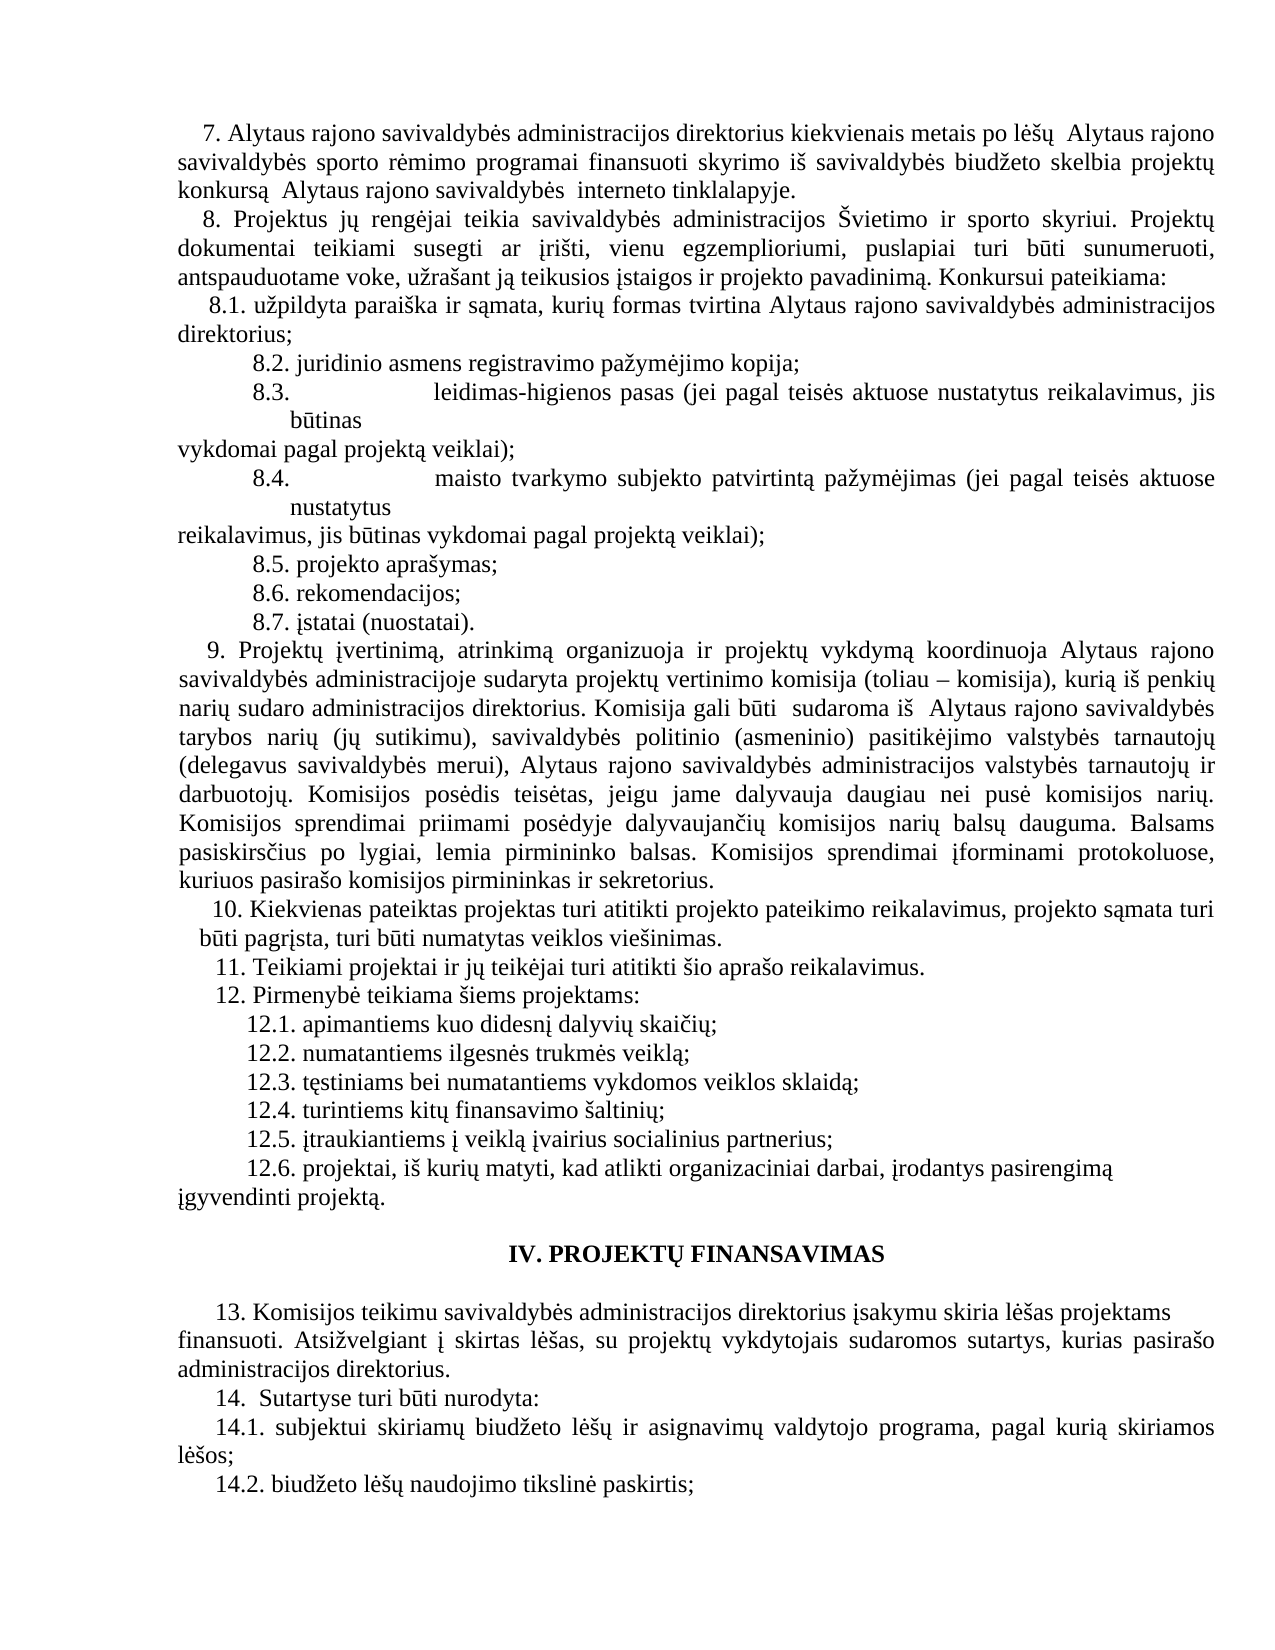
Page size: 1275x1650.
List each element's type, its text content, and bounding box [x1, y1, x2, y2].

text 10. Kiekvienas pateiktas projektas turi atitikti projekto pateikimo reikalavimus, projekto sąmata turi būti pagrįsta, turi būti numatytas veiklos viešinimas. [199, 894, 1216, 952]
text 8.6. rekomendacijos; [177, 578, 1216, 607]
text reikalavimus, jis būtinas vykdomai pagal projektą veiklai); [177, 521, 1216, 549]
text 9. Projektų įvertinimą, atrinkimą organizuoja ir projektų vykdymą koordinuoja Alytaus rajono savivaldybės administracijoje sudaryta projektų vertinimo komisija (toliau – komisija), kurią iš penkių narių sudaro administracijos direktorius. Komisija gali būti sudaroma iš Alytaus rajono savivaldybės tarybos narių (jų sutikimu), savivaldybės politinio (asmeninio) pasitikėjimo valstybės tarnautojų (delegavus savivaldybės merui), Alytaus rajono savivaldybės administracijos valstybės tarnautojų ir darbuotojų. Komisijos posėdis teisėtas, jeigu jame dalyvauja daugiau nei pusė komisijos narių. Komisijos sprendimai priimami posėdyje dalyvaujančių komisijos narių balsų dauguma. Balsams pasiskirsčius po lygiai, lemia pirmininko balsas. Komisijos sprendimai įforminami protokoluose, kuriuos pasirašo komisijos pirmininkas ir sekretorius. [179, 636, 1216, 894]
text 8.3. leidimas-higienos pasas (jei pagal teisės aktuose nustatytus reikalavimus, jis būtinas [252, 377, 1216, 434]
text 8.5. projekto aprašymas; [177, 549, 1216, 578]
text 12.6. projektai, iš kurių matyti, kad atlikti organizaciniai darbai, įrodantys pasirengimą įgyvendinti projektą. [177, 1153, 1216, 1211]
text 7. Alytaus rajono savivaldybės administracijos direktorius kiekvienais metais po lėšų Alytaus rajono savivaldybės sporto rėmimo programai finansuoti skyrimo iš savivaldybės biudžeto skelbia projektų konkursą Alytaus rajono savivaldybės interneto tinklalapyje. [177, 118, 1216, 204]
text 14. Sutartyse turi būti nurodyta: [215, 1383, 1216, 1412]
text 12.3. tęstiniams bei numatantiems vykdomos veiklos sklaidą; [177, 1067, 1216, 1096]
text 8.7. įstatai (nuostatai). [177, 607, 1216, 636]
text 8.4. maisto tvarkymo subjekto patvirtintą pažymėjimas (jei pagal teisės aktuose nustatytus [252, 463, 1216, 521]
text 8.2. juridinio asmens registravimo pažymėjimo kopija; [177, 348, 1216, 377]
text finansuoti. Atsižvelgiant į skirtas lėšas, su projektų vykdytojais sudaromos sutartys, kurias pasirašo administracijos direktorius. [177, 1326, 1216, 1383]
text 8.1. užpildyta paraiška ir sąmata, kurių formas tvirtina Alytaus rajono savivaldybės administracijos direktorius; [177, 291, 1216, 348]
text 8. Projektus jų rengėjai teikia savivaldybės administracijos Švietimo ir sporto skyriui. Projektų dokumentai teikiami susegti ar įrišti, vienu egzemplioriumi, puslapiai turi būti sunumeruoti, antspauduotame voke, užrašant ją teikusios įstaigos ir projekto pavadinimą. Konkursui pateikiama: [177, 204, 1216, 291]
text 11. Teikiami projektai ir jų teikėjai turi atitikti šio aprašo reikalavimus. [177, 952, 1216, 981]
text 12.1. apimantiems kuo didesnį dalyvių skaičių; [177, 1009, 1216, 1038]
text 13. Komisijos teikimu savivaldybės administracijos direktorius įsakymu skiria lėšas projektams [215, 1297, 1216, 1326]
text IV. PROJEKTŲ FINANSAVIMAS [177, 1239, 1216, 1268]
text 14.2. biudžeto lėšų naudojimo tikslinė paskirtis; [177, 1469, 1216, 1498]
text 12.5. įtraukiantiems į veiklą įvairius socialinius partnerius; [177, 1124, 1216, 1153]
text 14.1. subjektui skiriamų biudžeto lėšų ir asignavimų valdytojo programa, pagal kurią skiriamos lėšos; [177, 1412, 1216, 1469]
text 12.4. turintiems kitų finansavimo šaltinių; [177, 1096, 1216, 1124]
text vykdomai pagal projektą veiklai); [177, 434, 1216, 463]
text 12. Pirmenybė teikiama šiems projektams: [177, 981, 1216, 1009]
text 12.2. numatantiems ilgesnės trukmės veiklą; [177, 1038, 1216, 1067]
